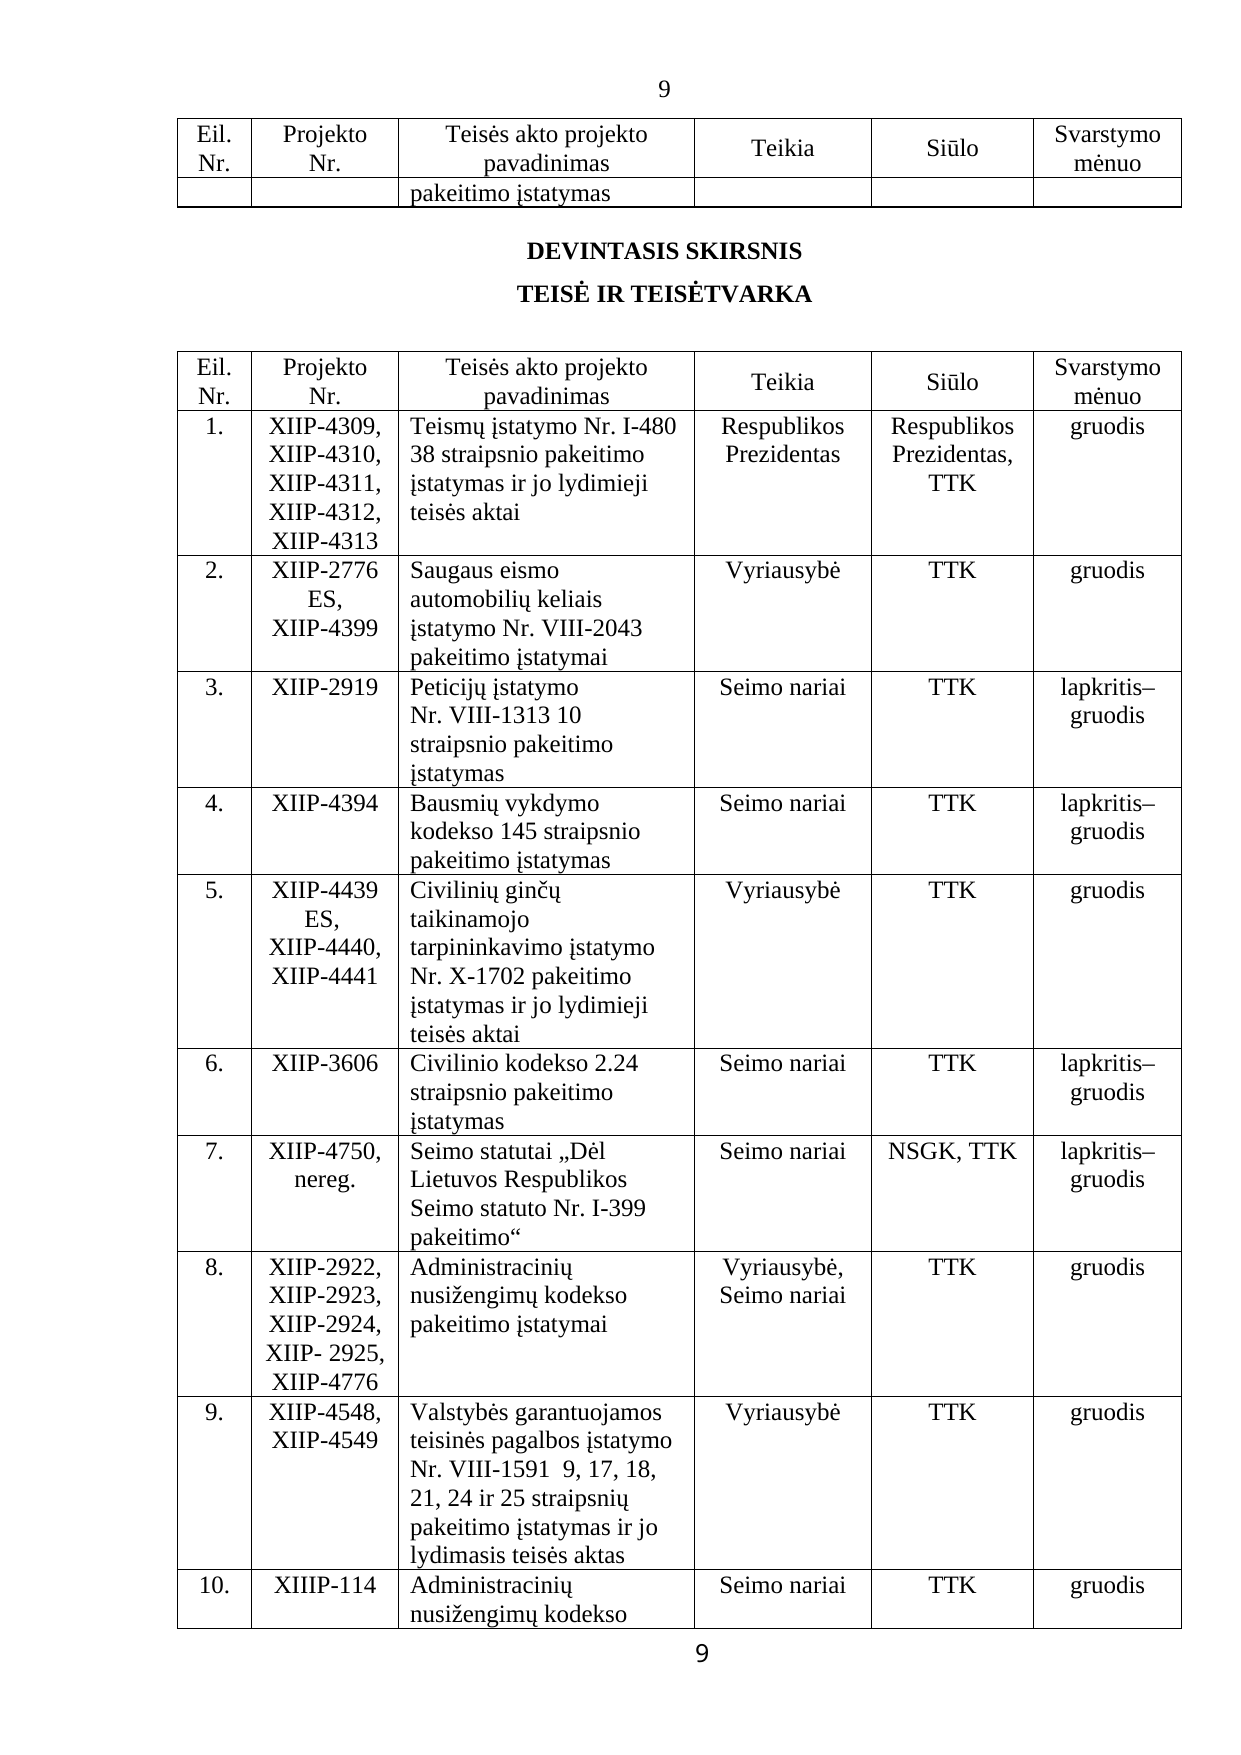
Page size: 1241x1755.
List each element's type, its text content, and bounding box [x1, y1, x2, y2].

table_header Svarstymo mėnuo [1034, 352, 1181, 410]
table_header Svarstymo mėnuo [1034, 119, 1181, 177]
table_cell Teismų įstatymo Nr. I-480 38 straipsnio pakeitimo įstatymas ir jo lydimieji teisės aktai [399, 411, 694, 554]
table_cell pakeitimo įstatymas [399, 178, 694, 206]
table_cell XIIIP-114 [252, 1570, 398, 1628]
table_header Teisės akto projekto pavadinimas [399, 352, 694, 410]
table_cell TTK [872, 1252, 1033, 1396]
table_cell TTK [872, 556, 1033, 671]
table_header Siūlo [872, 119, 1033, 177]
table_cell 6. [178, 1049, 251, 1135]
table_cell Respublikos Prezidentas [695, 411, 871, 554]
text DEVINTASIS SKIRSNIS [177, 236, 1152, 265]
table_cell lapkritis– gruodis [1034, 1049, 1181, 1135]
table_cell 5. [178, 875, 251, 1047]
table_cell [178, 178, 251, 206]
table_cell Respublikos Prezidentas, TTK [872, 411, 1033, 554]
table_cell XIIP-4548, XIIP-4549 [252, 1397, 398, 1569]
table_cell TTK [872, 788, 1033, 874]
table_cell Administracinių nusižengimų kodekso [399, 1570, 694, 1628]
table_cell XIIP-2922, XIIP-2923, XIIP-2924, XIIP- 2925, XIIP-4776 [252, 1252, 398, 1396]
table_cell Vyriausybė [695, 875, 871, 1047]
table_header Siūlo [872, 352, 1033, 410]
table_cell XIIP-3606 [252, 1049, 398, 1135]
table_cell Seimo nariai [695, 788, 871, 874]
table_cell 4. [178, 788, 251, 874]
table_cell TTK [872, 1049, 1033, 1135]
table_cell TTK [872, 1397, 1033, 1569]
table_cell TTK [872, 672, 1033, 787]
table_cell gruodis [1034, 1570, 1181, 1628]
table_cell 1. [178, 411, 251, 554]
table_cell XIIP-4394 [252, 788, 398, 874]
table_header Projekto Nr. [252, 352, 398, 410]
table_cell [1034, 178, 1181, 206]
table_cell Vyriausybė, Seimo nariai [695, 1252, 871, 1396]
table_cell Valstybės garantuojamos teisinės pagalbos įstatymo Nr. VIII-1591 9, 17, 18, 21, 24 ir 25 straipsnių pakeitimo įstatymas ir jo lydimasis teisės aktas [399, 1397, 694, 1569]
table_cell 9. [178, 1397, 251, 1569]
table_cell Vyriausybė [695, 1397, 871, 1569]
table_cell gruodis [1034, 1252, 1181, 1396]
table_cell Seimo nariai [695, 1570, 871, 1628]
table_cell XIIP-4439 ES, XIIP-4440, XIIP-4441 [252, 875, 398, 1047]
table_cell [252, 178, 398, 206]
table_cell gruodis [1034, 875, 1181, 1047]
table_header Teikia [695, 119, 871, 177]
table_cell XIIP-2919 [252, 672, 398, 787]
table_cell lapkritis– gruodis [1034, 788, 1181, 874]
table_cell [872, 178, 1033, 206]
table_cell TTK [872, 1570, 1033, 1628]
table_cell XIIP-4750, nereg. [252, 1136, 398, 1251]
table_cell 7. [178, 1136, 251, 1251]
text TEISĖ IR TEISĖTVARKA [177, 279, 1152, 308]
table_header Teisės akto projekto pavadinimas [399, 119, 694, 177]
table_header Eil. Nr. [178, 119, 251, 177]
table_cell lapkritis– gruodis [1034, 672, 1181, 787]
table_cell Bausmių vykdymo kodekso 145 straipsnio pakeitimo įstatymas [399, 788, 694, 874]
table_cell gruodis [1034, 556, 1181, 671]
table_cell lapkritis– gruodis [1034, 1136, 1181, 1251]
table_cell Seimo nariai [695, 672, 871, 787]
table_cell [695, 178, 871, 206]
table_cell Peticijų įstatymo Nr. VIII-1313 10 straipsnio pakeitimo įstatymas [399, 672, 694, 787]
table_cell 2. [178, 556, 251, 671]
table_cell Civilinio kodekso 2.24 straipsnio pakeitimo įstatymas [399, 1049, 694, 1135]
table_cell Seimo nariai [695, 1049, 871, 1135]
table_cell Seimo nariai [695, 1136, 871, 1251]
table_cell Saugaus eismo automobilių keliais įstatymo Nr. VIII-2043 pakeitimo įstatymai [399, 556, 694, 671]
table_cell gruodis [1034, 411, 1181, 554]
table_cell 10. [178, 1570, 251, 1628]
table_header Eil. Nr. [178, 352, 251, 410]
table_cell Seimo statutai „Dėl Lietuvos Respublikos Seimo statuto Nr. I-399 pakeitimo“ [399, 1136, 694, 1251]
table_cell Administracinių nusižengimų kodekso pakeitimo įstatymai [399, 1252, 694, 1396]
table_cell XIIP-2776 ES, XIIP-4399 [252, 556, 398, 671]
table_header Projekto Nr. [252, 119, 398, 177]
table_cell gruodis [1034, 1397, 1181, 1569]
table_cell XIIP-4309, XIIP-4310, XIIP-4311, XIIP-4312, XIIP-4313 [252, 411, 398, 554]
table_cell Civilinių ginčų taikinamojo tarpininkavimo įstatymo Nr. X-1702 pakeitimo įstatymas ir jo lydimieji teisės aktai [399, 875, 694, 1047]
table_cell 3. [178, 672, 251, 787]
table_header Teikia [695, 352, 871, 410]
table_cell 8. [178, 1252, 251, 1396]
table_cell TTK [872, 875, 1033, 1047]
table_cell NSGK, TTK [872, 1136, 1033, 1251]
table_cell Vyriausybė [695, 556, 871, 671]
